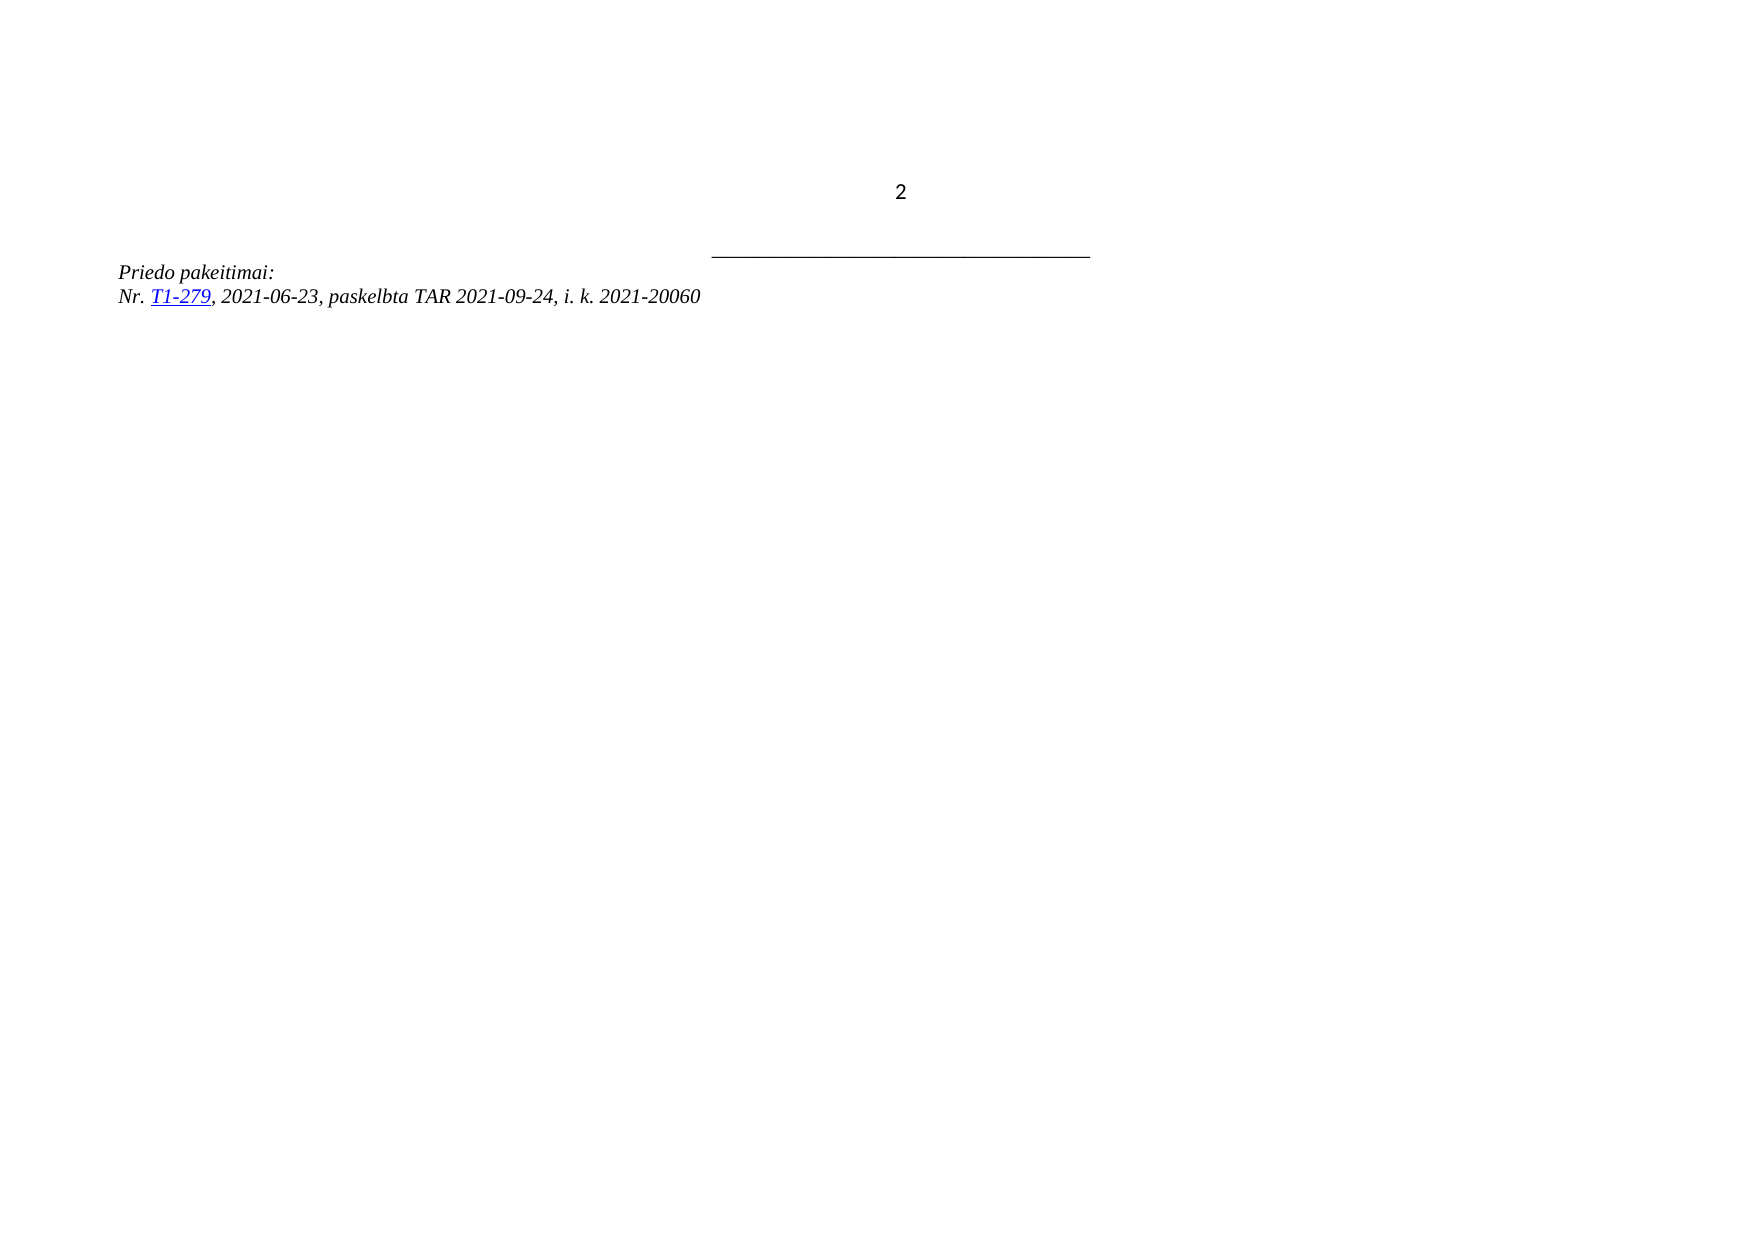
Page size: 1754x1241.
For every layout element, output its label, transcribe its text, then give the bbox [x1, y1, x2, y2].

text _________________________________ [118, 234, 1683, 260]
text Nr. T1-279, 2021-06-23, paskelbta TAR 2021-09-24, i. k. 2021-20060 [118, 284, 1683, 308]
text Priedo pakeitimai: [118, 260, 1683, 284]
